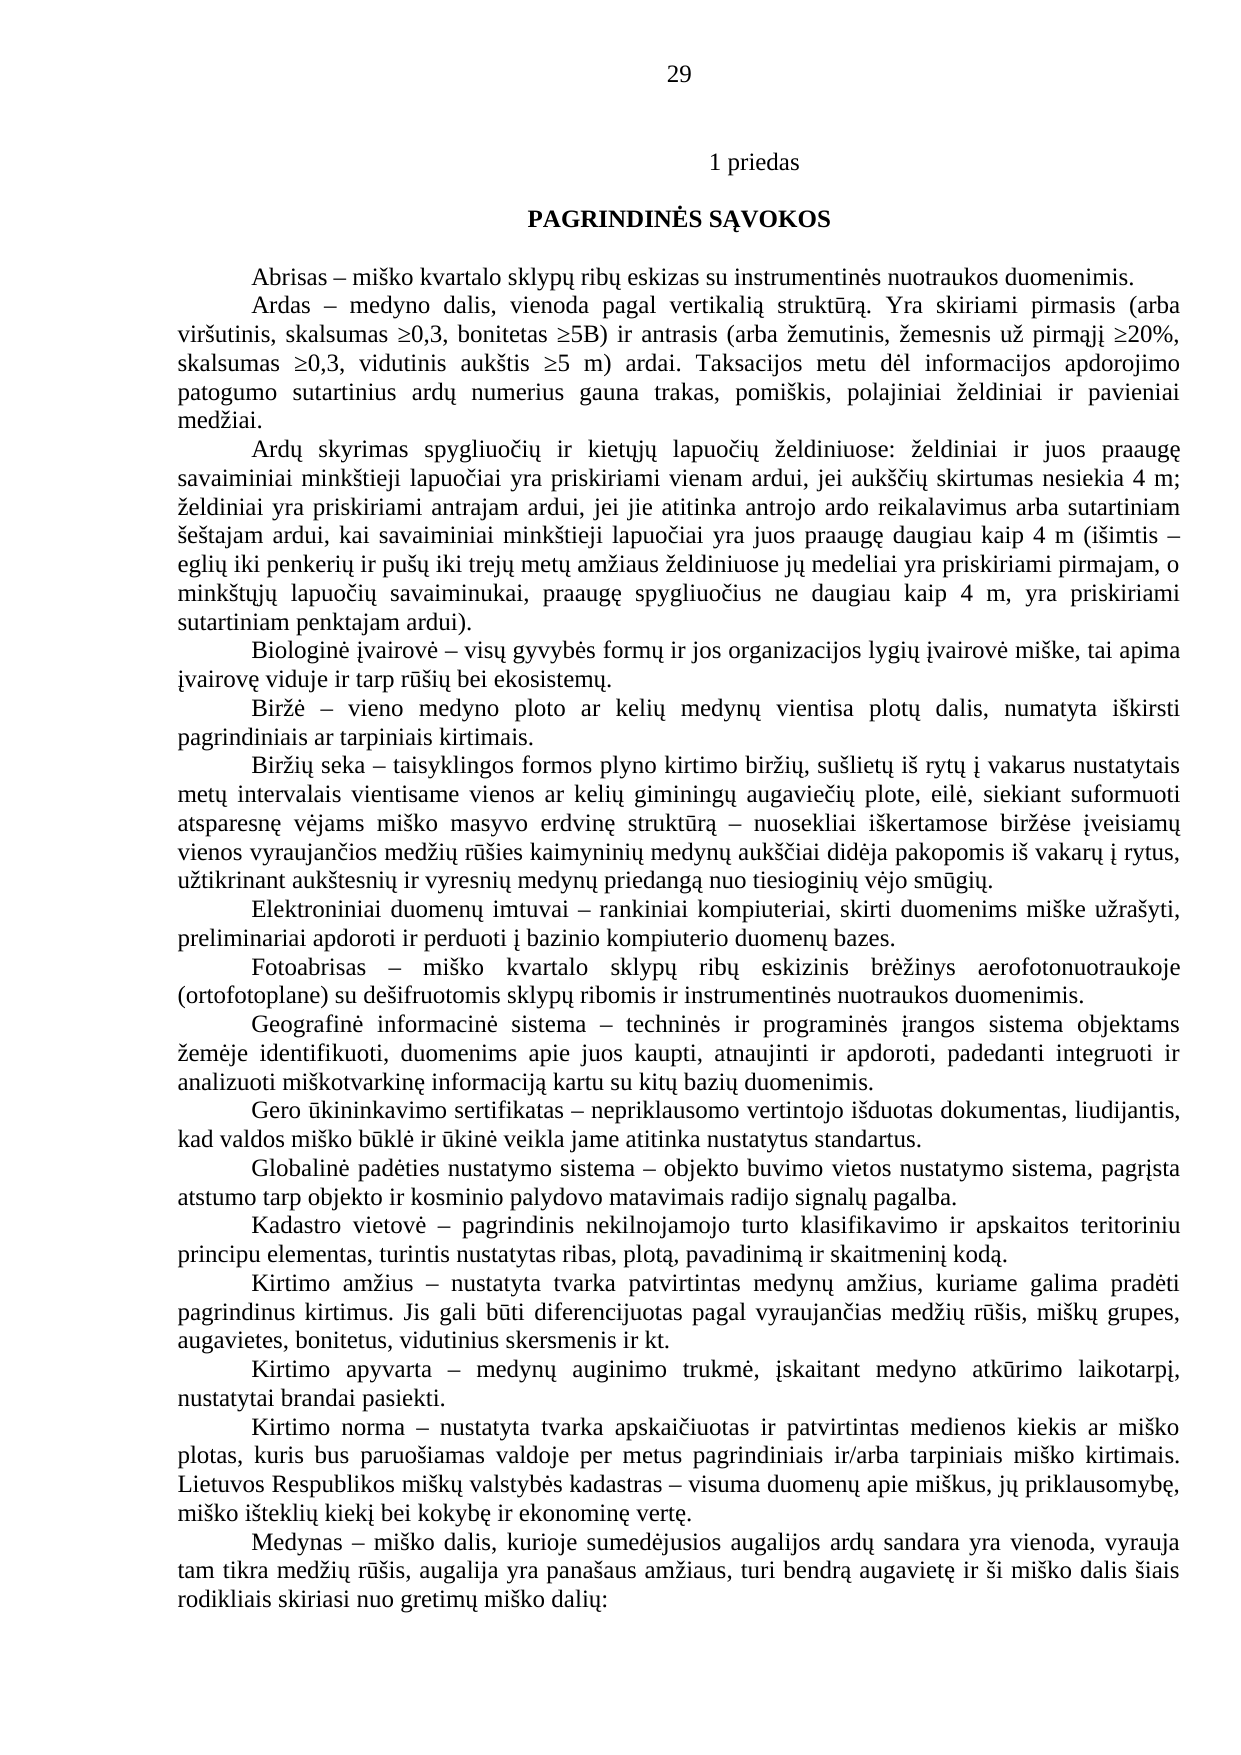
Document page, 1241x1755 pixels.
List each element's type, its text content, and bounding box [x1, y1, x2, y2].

text Biologinė įvairovė – visų gyvybės formų ir jos organizacijos lygių įvairovė miške, tai apima įvairovę viduje ir tarp rūšių bei ekosistemų. [177, 636, 1181, 693]
text Kadastro vietovė – pagrindinis nekilnojamojo turto klasifikavimo ir apskaitos teritoriniu principu elementas, turintis nustatytas ribas, plotą, pavadinimą ir skaitmeninį kodą. [177, 1211, 1181, 1268]
text Geografinė informacinė sistema – techninės ir programinės įrangos sistema objektams žemėje identifikuoti, duomenims apie juos kaupti, atnaujinti ir apdoroti, padedanti integruoti ir analizuoti miškotvarkinę informaciją kartu su kitų bazių duomenimis. [177, 1009, 1181, 1096]
text Medynas – miško dalis, kurioje sumedėjusios augalijos ardų sandara yra vienoda, vyrauja tam tikra medžių rūšis, augalija yra panašaus amžiaus, turi bendrą augavietę ir ši miško dalis šiais rodikliais skiriasi nuo gretimų miško dalių: [177, 1527, 1181, 1613]
text Ardas – medyno dalis, vienoda pagal vertikalią struktūrą. Yra skiriami pirmasis (arba viršutinis, skalsumas ≥0,3, bonitetas ≥5B) ir antrasis (arba žemutinis, žemesnis už pirmąjį ≥20%, skalsumas ≥0,3, vidutinis aukštis ≥5 m) ardai. Taksacijos metu dėl informacijos apdorojimo patogumo sutartinius ardų numerius gauna trakas, pomiškis, polajiniai želdiniai ir pavieniai medžiai. [177, 291, 1181, 434]
text Kirtimo norma – nustatyta tvarka apskaičiuotas ir patvirtintas medienos kiekis ar miško plotas, kuris bus paruošiamas valdoje per metus pagrindiniais ir/arba tarpiniais miško kirtimais. Lietuvos Respublikos miškų valstybės kadastras – visuma duomenų apie miškus, jų priklausomybę, miško išteklių kiekį bei kokybę ir ekonominę vertę. [177, 1412, 1181, 1527]
text PAGRINDINĖS SĄVOKOS [177, 204, 1181, 233]
text Fotoabrisas – miško kvartalo sklypų ribų eskizinis brėžinys aerofotonuotraukoje (ortofotoplane) su dešifruotomis sklypų ribomis ir instrumentinės nuotraukos duomenimis. [177, 952, 1181, 1009]
text Globalinė padėties nustatymo sistema – objekto buvimo vietos nustatymo sistema, pagrįsta atstumo tarp objekto ir kosminio palydovo matavimais radijo signalų pagalba. [177, 1153, 1181, 1211]
text Gero ūkininkavimo sertifikatas – nepriklausomo vertintojo išduotas dokumentas, liudijantis, kad valdos miško būklė ir ūkinė veikla jame atitinka nustatytus standartus. [177, 1096, 1181, 1153]
text Ardų skyrimas spygliuočių ir kietųjų lapuočių želdiniuose: želdiniai ir juos praaugę savaiminiai minkštieji lapuočiai yra priskiriami vienam ardui, jei aukščių skirtumas nesiekia 4 m; želdiniai yra priskiriami antrajam ardui, jei jie atitinka antrojo ardo reikalavimus arba sutartiniam šeštajam ardui, kai savaiminiai minkštieji lapuočiai yra juos praaugę daugiau kaip 4 m (išimtis – eglių iki penkerių ir pušų iki trejų metų amžiaus želdiniuose jų medeliai yra priskiriami pirmajam, o minkštųjų lapuočių savaiminukai, praaugę spygliuočius ne daugiau kaip 4 m, yra priskiriami sutartiniam penktajam ardui). [177, 434, 1181, 636]
text Elektroniniai duomenų imtuvai – rankiniai kompiuteriai, skirti duomenims miške užrašyti, preliminariai apdoroti ir perduoti į bazinio kompiuterio duomenų bazes. [177, 894, 1181, 952]
text Kirtimo amžius – nustatyta tvarka patvirtintas medynų amžius, kuriame galima pradėti pagrindinus kirtimus. Jis gali būti diferencijuotas pagal vyraujančias medžių rūšis, miškų grupes, augavietes, bonitetus, vidutinius skersmenis ir kt. [177, 1268, 1181, 1354]
text Biržių seka – taisyklingos formos plyno kirtimo biržių, sušlietų iš rytų į vakarus nustatytais metų intervalais vientisame vienos ar kelių giminingų augaviečių plote, eilė, siekiant suformuoti atsparesnę vėjams miško masyvo erdvinę struktūrą – nuosekliai iškertamose biržėse įveisiamų vienos vyraujančios medžių rūšies kaimyninių medynų aukščiai didėja pakopomis iš vakarų į rytus, užtikrinant aukštesnių ir vyresnių medynų priedangą nuo tiesioginių vėjo smūgių. [177, 751, 1181, 894]
text Kirtimo apyvarta – medynų auginimo trukmė, įskaitant medyno atkūrimo laikotarpį, nustatytai brandai pasiekti. [177, 1354, 1181, 1412]
text Biržė – vieno medyno ploto ar kelių medynų vientisa plotų dalis, numatyta iškirsti pagrindiniais ar tarpiniais kirtimais. [177, 693, 1181, 751]
text 1 priedas [177, 147, 1181, 176]
text Abrisas – miško kvartalo sklypų ribų eskizas su instrumentinės nuotraukos duomenimis. [177, 262, 1181, 291]
